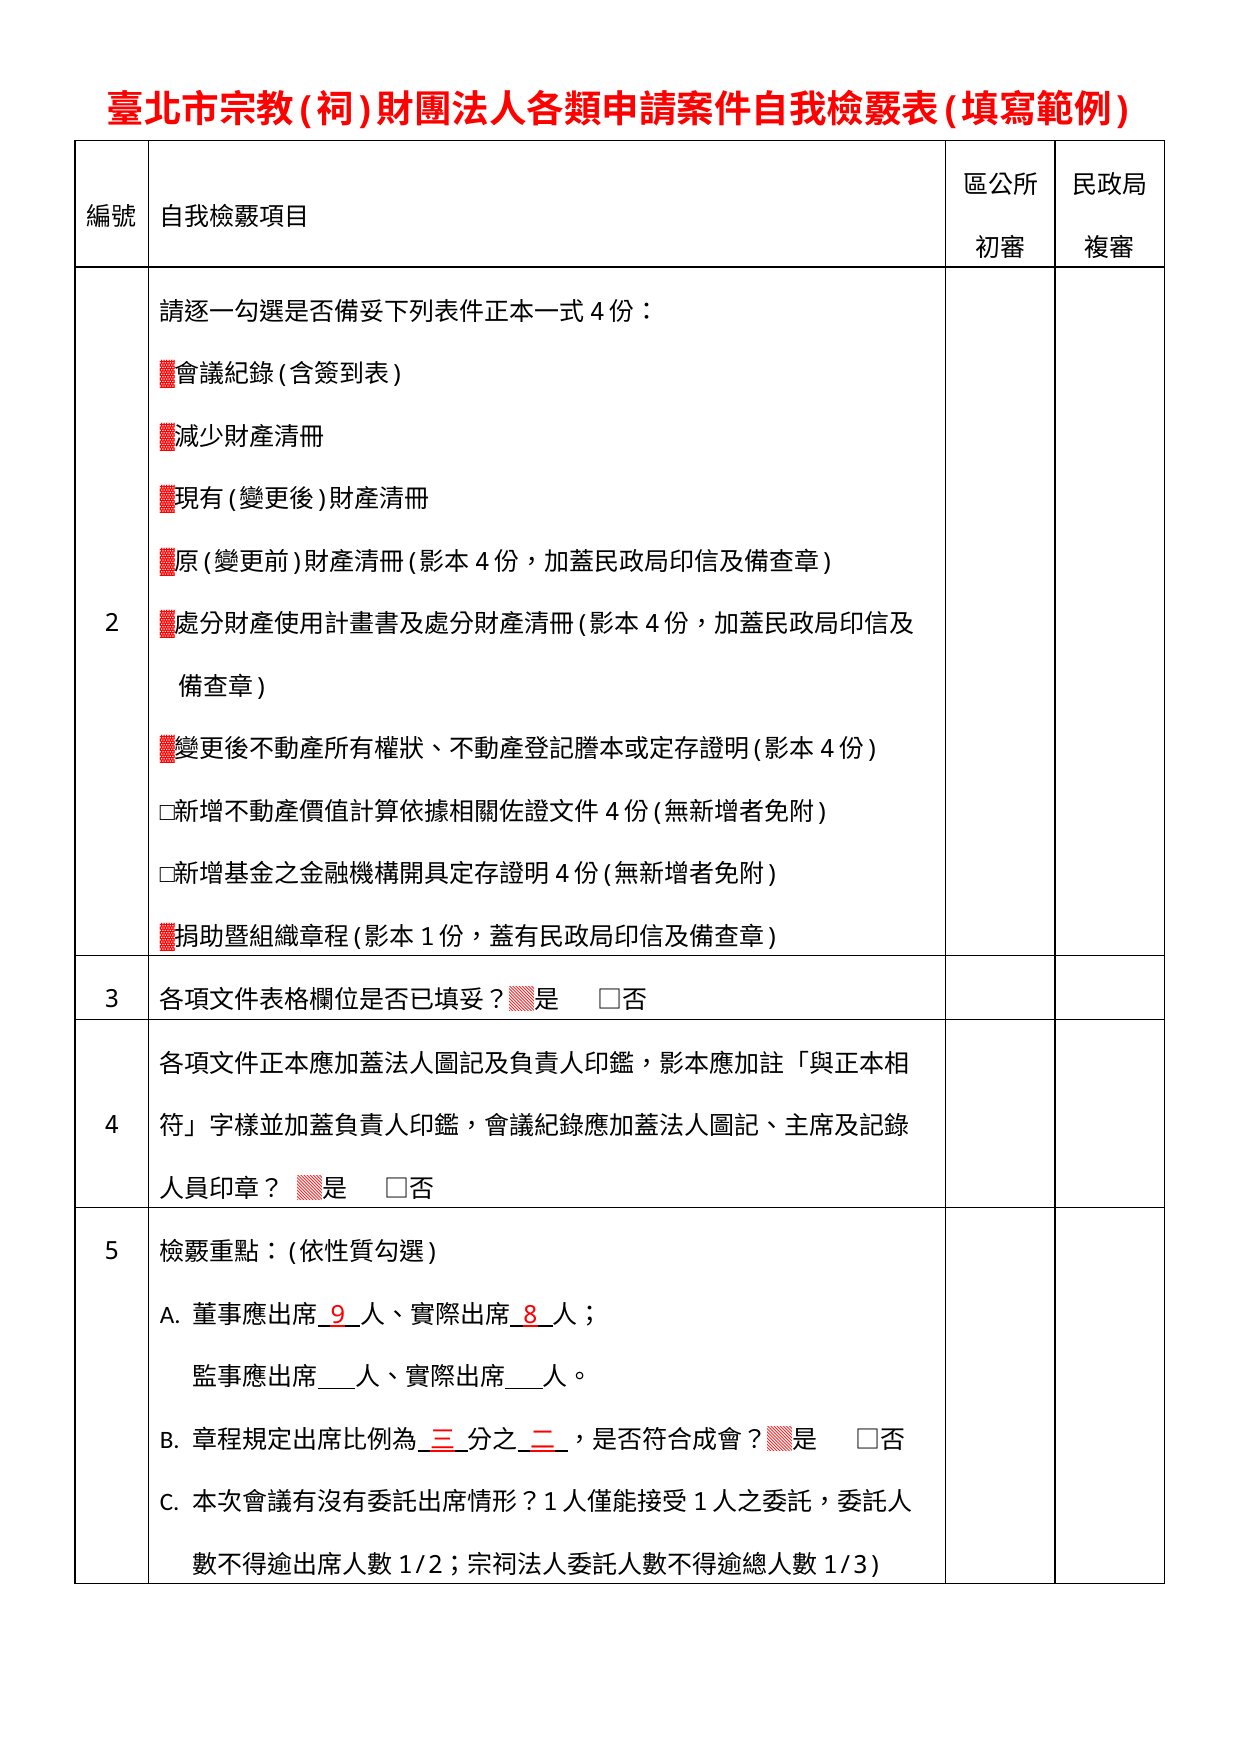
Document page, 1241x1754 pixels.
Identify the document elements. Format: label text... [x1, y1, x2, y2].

table_cell [1056, 956, 1164, 1018]
table_cell [946, 268, 1054, 955]
table_header 自我檢覈項目 [149, 141, 945, 266]
table_cell 4 [76, 1020, 148, 1207]
table_cell 3 [76, 956, 148, 1018]
table_header 編號 [76, 141, 148, 266]
table_cell [1056, 268, 1164, 955]
table_cell 5 [76, 1208, 148, 1583]
table_cell 各項文件表格欄位是否已填妥？▓是 □否 [149, 956, 945, 1018]
table_cell [946, 956, 1054, 1018]
table_cell 2 [76, 268, 148, 955]
table_cell 各項文件正本應加蓋法人圖記及負責人印鑑，影本應加註「與正本相符」字樣並加蓋負責人印鑑，會議紀錄應加蓋法人圖記、主席及記錄人員印章？ ▓是 □否 [149, 1020, 945, 1207]
table_cell [1056, 1208, 1164, 1583]
table_header 民政局複審 [1056, 141, 1164, 266]
table_cell 請逐一勾選是否備妥下列表件正本一式4份： ▓會議紀錄(含簽到表) ▓減少財產清冊 ▓現有(變更後)財產清冊 ▓原(變更前)財產清冊(影本4份，加蓋民政局印信及備查章) ▓處分財產使用計畫書及處分財產清冊(影本4份，加蓋民政局印信及備查章) ▓變更後不動產所有權狀、不動產登記謄本或定存證明(影本4份) □新增不動產價值計算依據相關佐證文件4份(無新增者免附) □新增基金之金融機構開具定存證明4份(無新增者免附) ▓捐助暨組織章程(影本1份，蓋有民政局印信及備查章) [149, 268, 945, 955]
table_header 區公所初審 [946, 141, 1054, 266]
table_cell [946, 1208, 1054, 1583]
table_cell 檢覈重點：(依性質勾選) 董事應出席 9 人、實際出席 8 人； 監事應出席 人、實際出席 人。 章程規定出席比例為 三 分之 二 ，是否符合成會？▓是 □否 本次會議有沒有委託出席情形？1人僅能接受1人之委託，委託人數不得逾出席人數1/2；宗祠法人委託人數不得逾總人數1/3) [149, 1208, 945, 1583]
table_cell [1056, 1020, 1164, 1207]
table_cell [946, 1020, 1054, 1207]
